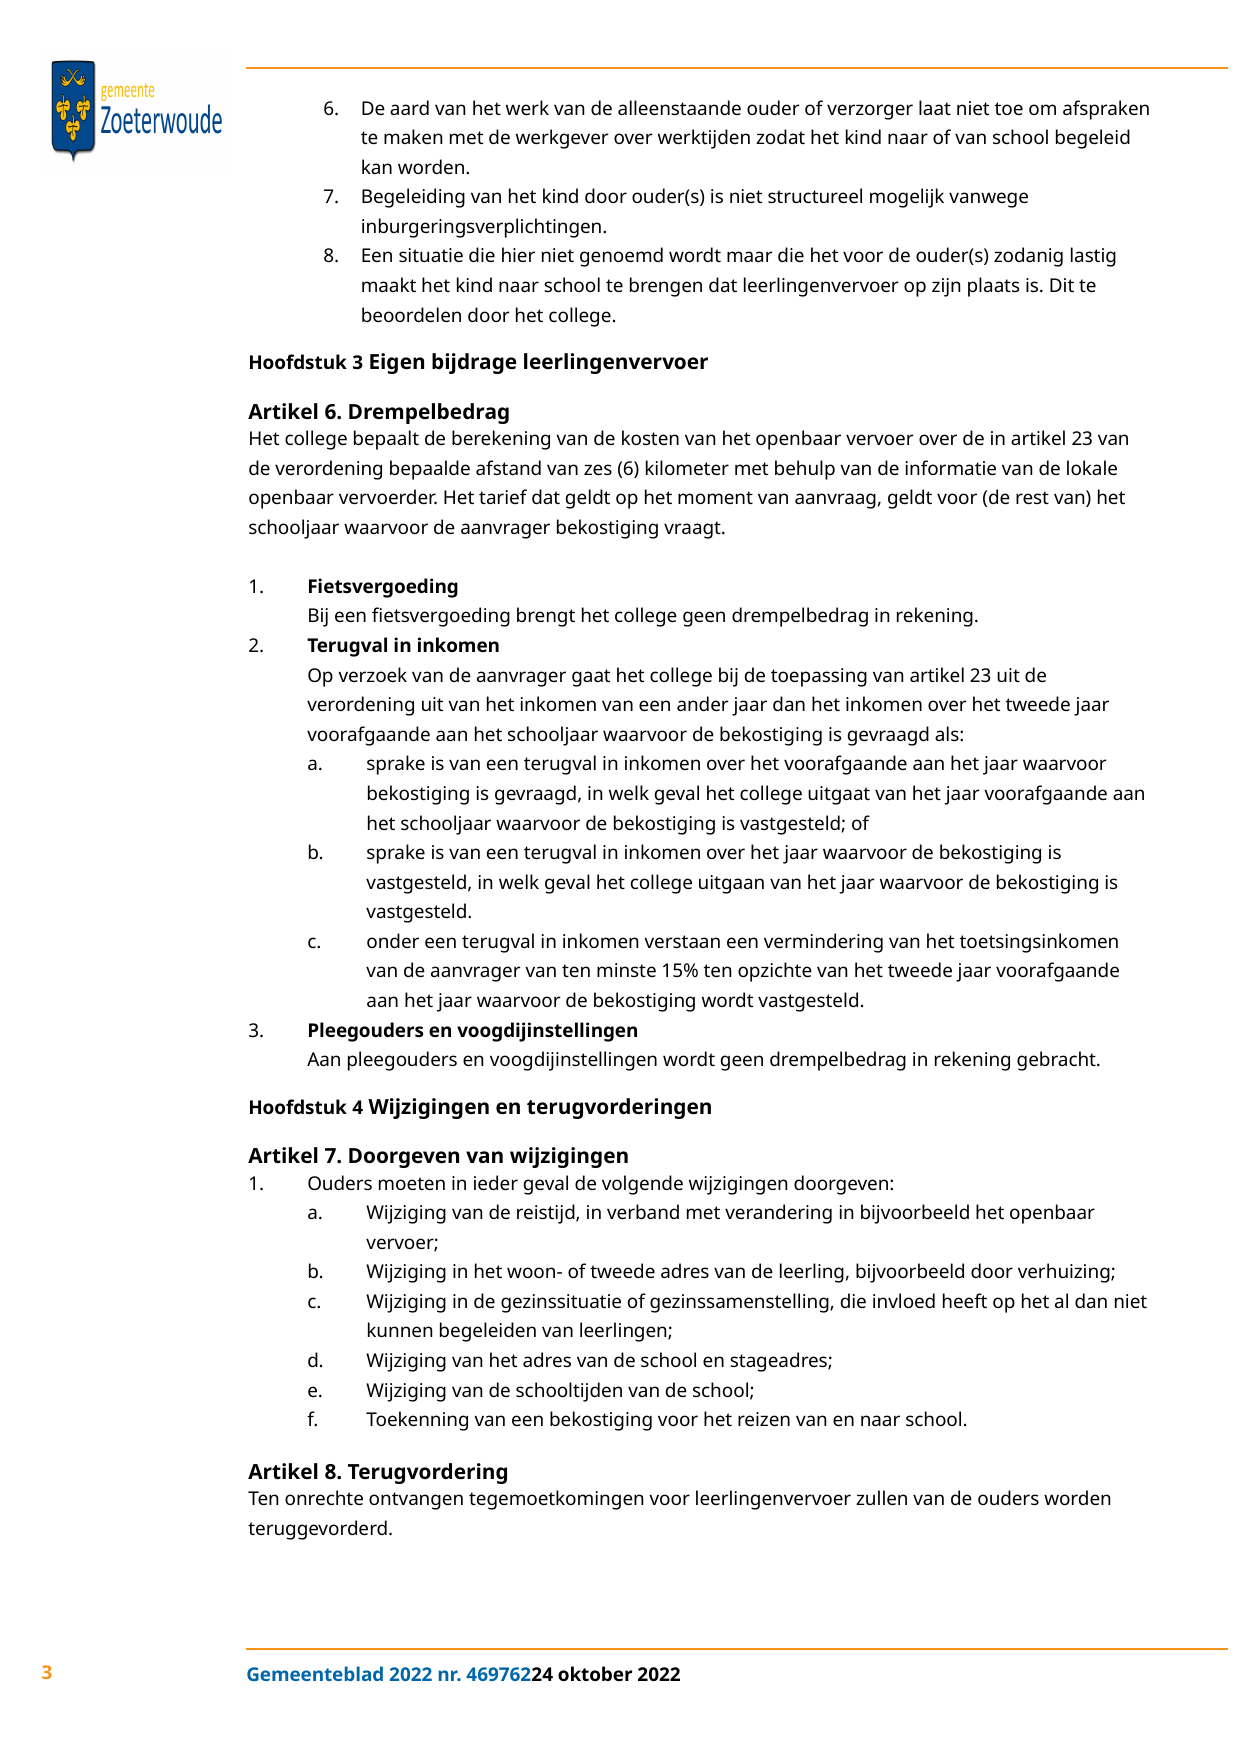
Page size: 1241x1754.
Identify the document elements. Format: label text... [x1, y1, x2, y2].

list Wijziging van de reistijd, in verband met verandering in bijvoorbeeld het openbaar vervoer; [307, 1199, 1152, 1255]
text Artikel 6. Drempelbedrag [248, 397, 1152, 425]
list Wijziging in de gezinssituatie of gezinssamenstelling, die invloed heeft op het al dan niet kunnen begeleiden van leerlingen; [307, 1288, 1152, 1343]
list Toekenning van een bekostiging voor het reizen van en naar school. [307, 1406, 1152, 1432]
list Wijziging in het woon- of tweede adres van de leerling, bijvoorbeeld door verhuizing; [307, 1258, 1152, 1284]
text Hoofdstuk 4 Wijzigingen en terugvorderingen [248, 1092, 1152, 1121]
list Ouders moeten in ieder geval de volgende wijzigingen doorgeven: [248, 1170, 1152, 1196]
list onder een terugval in inkomen verstaan een vermindering van het toetsingsinkomen van de aanvrager van ten minste 15% ten opzichte van het tweede jaar voorafgaande aan het jaar waarvoor de bekostiging wordt vastgesteld. [307, 928, 1152, 1013]
list Terugval in inkomen [248, 632, 1152, 658]
list sprake is van een terugval in inkomen over het voorafgaande aan het jaar waarvoor bekostiging is gevraagd, in welk geval het college uitgaat van het jaar voorafgaande aan het schooljaar waarvoor de bekostiging is vastgesteld; of [307, 751, 1152, 836]
list sprake is van een terugval in inkomen over het jaar waarvoor de bekostiging is vastgesteld, in welk geval het college uitgaan van het jaar waarvoor de bekostiging is vastgesteld. [307, 839, 1152, 924]
list Fietsvergoeding [248, 573, 1152, 599]
list De aard van het werk van de alleenstaande ouder of verzorger laat niet toe om afspraken te maken met de werkgever over werktijden zodat het kind naar of van school begeleid kan worden. [323, 95, 1152, 180]
list Wijziging van het adres van de school en stageadres; [307, 1347, 1152, 1373]
list Wijziging van de schooltijden van de school; [307, 1377, 1152, 1403]
text Artikel 8. Terugvordering [248, 1457, 1152, 1485]
list Op verzoek van de aanvrager gaat het college bij de toepassing van artikel 23 uit de verordening uit van het inkomen van een ander jaar dan het inkomen over het tweede jaar voorafgaande aan het schooljaar waarvoor de bekostiging is gevraagd als: [248, 662, 1152, 747]
list Begeleiding van het kind door ouder(s) is niet structureel mogelijk vanwege inburgeringsverplichtingen. [323, 183, 1152, 239]
list Pleegouders en voogdijinstellingen [248, 1017, 1152, 1043]
list Een situatie die hier niet genoemd wordt maar die het voor de ouder(s) zodanig lastig maakt het kind naar school te brengen dat leerlingenvervoer op zijn plaats is. Dit te beoordelen door het college. [323, 243, 1152, 328]
text Het college bepaalt de berekening van de kosten van het openbaar vervoer over de in artikel 23 van de verordening bepaalde afstand van zes (6) kilometer met behulp van de informatie van de lokale openbaar vervoerder. Het tarief dat geldt op het moment van aanvraag, geldt voor (de rest van) het schooljaar waarvoor de aanvrager bekostiging vraagt. [248, 425, 1152, 540]
text Hoofdstuk 3 Eigen bijdrage leerlingenvervoer [248, 347, 1152, 376]
list Aan pleegouders en voogdijinstellingen wordt geen drempelbedrag in rekening gebracht. [248, 1046, 1152, 1072]
list Bij een fietsvergoeding brengt het college geen drempelbedrag in rekening. [248, 603, 1152, 628]
text Artikel 7. Doorgeven van wijzigingen [248, 1141, 1152, 1170]
text Ten onrechte ontvangen tegemoetkomingen voor leerlingenvervoer zullen van de ouders worden teruggevorderd. [248, 1485, 1152, 1541]
picture [41, 47, 231, 172]
